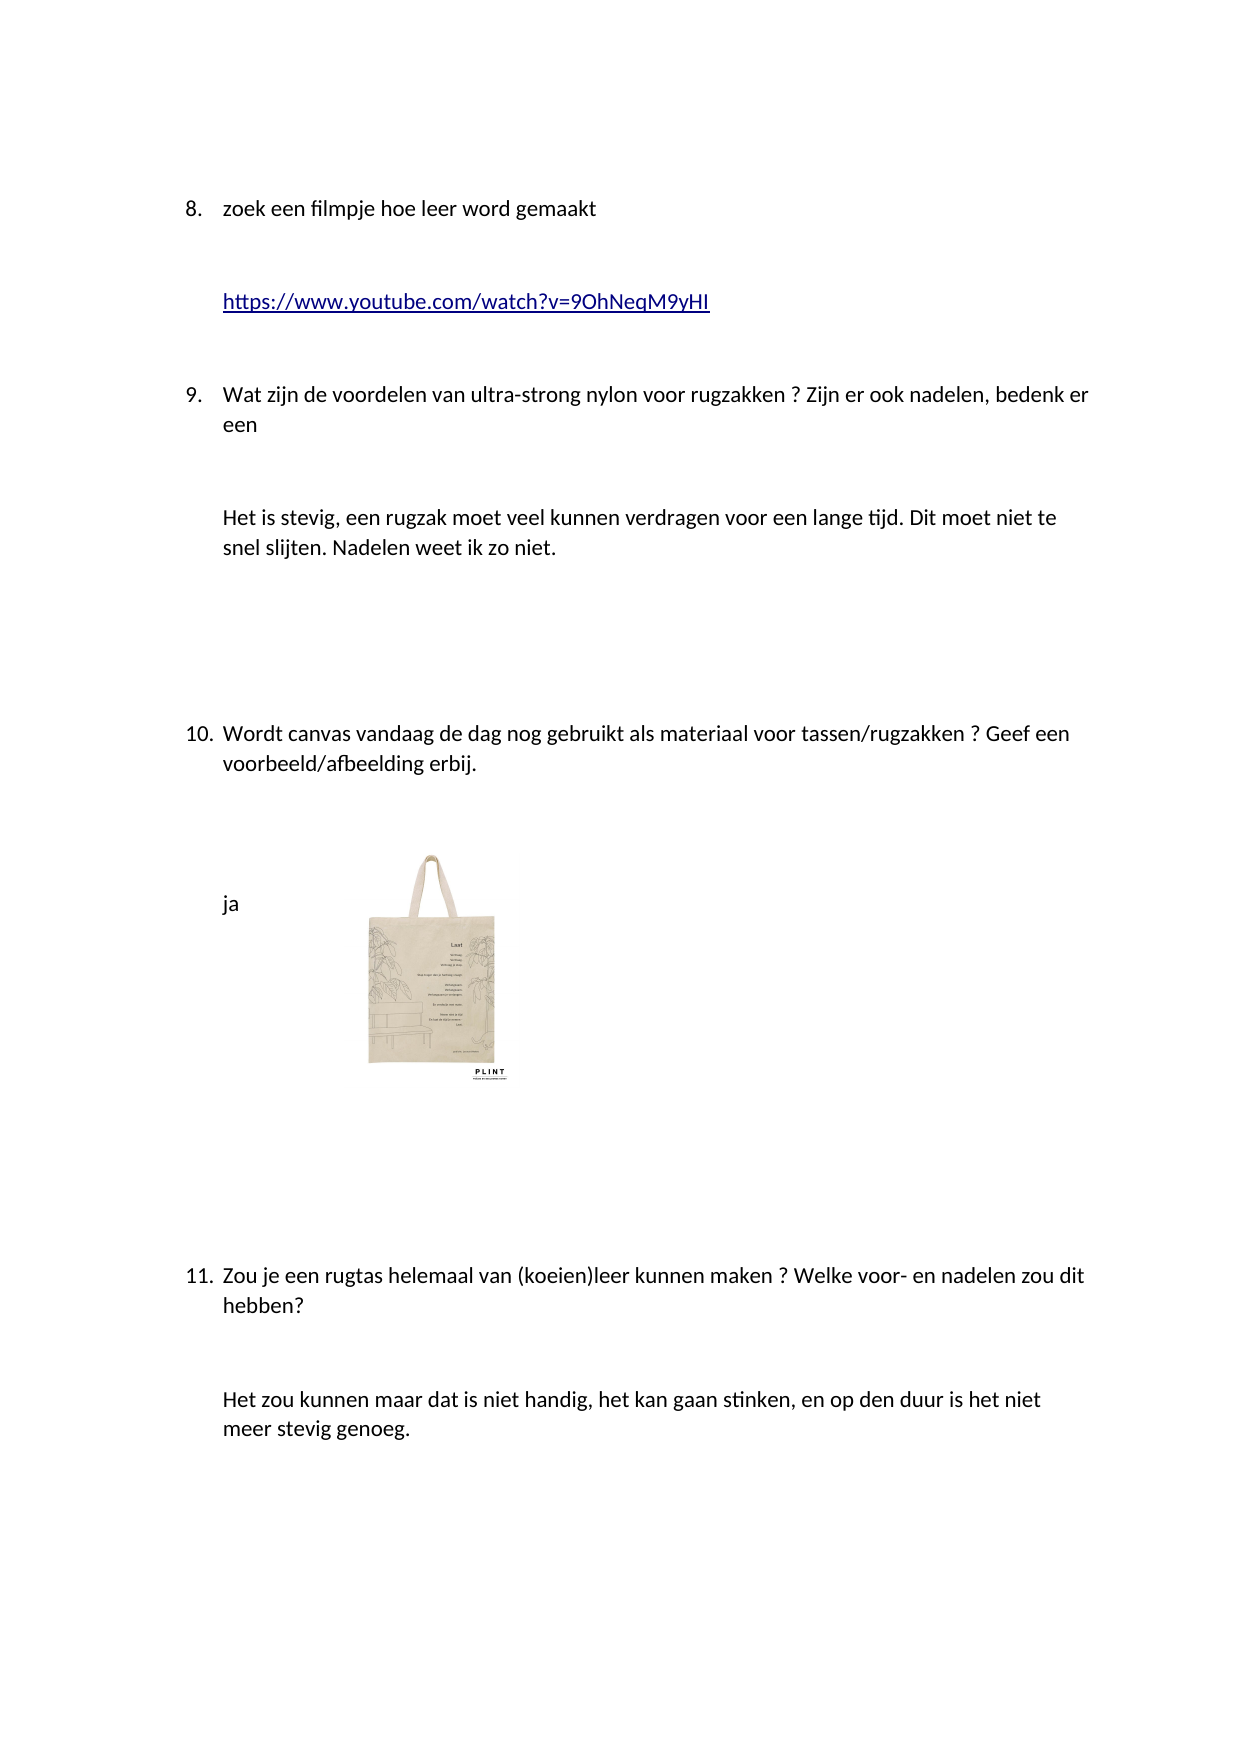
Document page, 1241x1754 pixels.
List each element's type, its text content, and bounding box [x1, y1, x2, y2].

text Het is stevig, een rugzak moet veel kunnen verdragen voor een lange tijd. Dit moet niet te snel slijten. Nadelen weet ik zo niet. [223, 503, 1093, 561]
list Wordt canvas vandaag de dag nog gebruikt als materiaal voor tassen/rugzakken ? Geef een voorbeeld/afbeelding erbij. [185, 719, 1093, 777]
text ja [223, 889, 343, 917]
text https://www.youtube.com/watch?v=9OhNeqM9yHI [223, 287, 1093, 315]
list Wat zijn de voordelen van ultra-strong nylon voor rugzakken ? Zijn er ook nadelen, bedenk er een [185, 380, 1093, 438]
text Het zou kunnen maar dat is niet handig, het kan gaan stinken, en op den duur is het niet meer stevig genoeg. [223, 1385, 1093, 1443]
list Zou je een rugtas helemaal van (koeien)leer kunnen maken ? Welke voor- en nadelen zou dit hebben? [185, 1262, 1093, 1319]
text [520, 889, 1093, 917]
list zoek een filmpje hoe leer word gemaakt [185, 194, 1093, 222]
